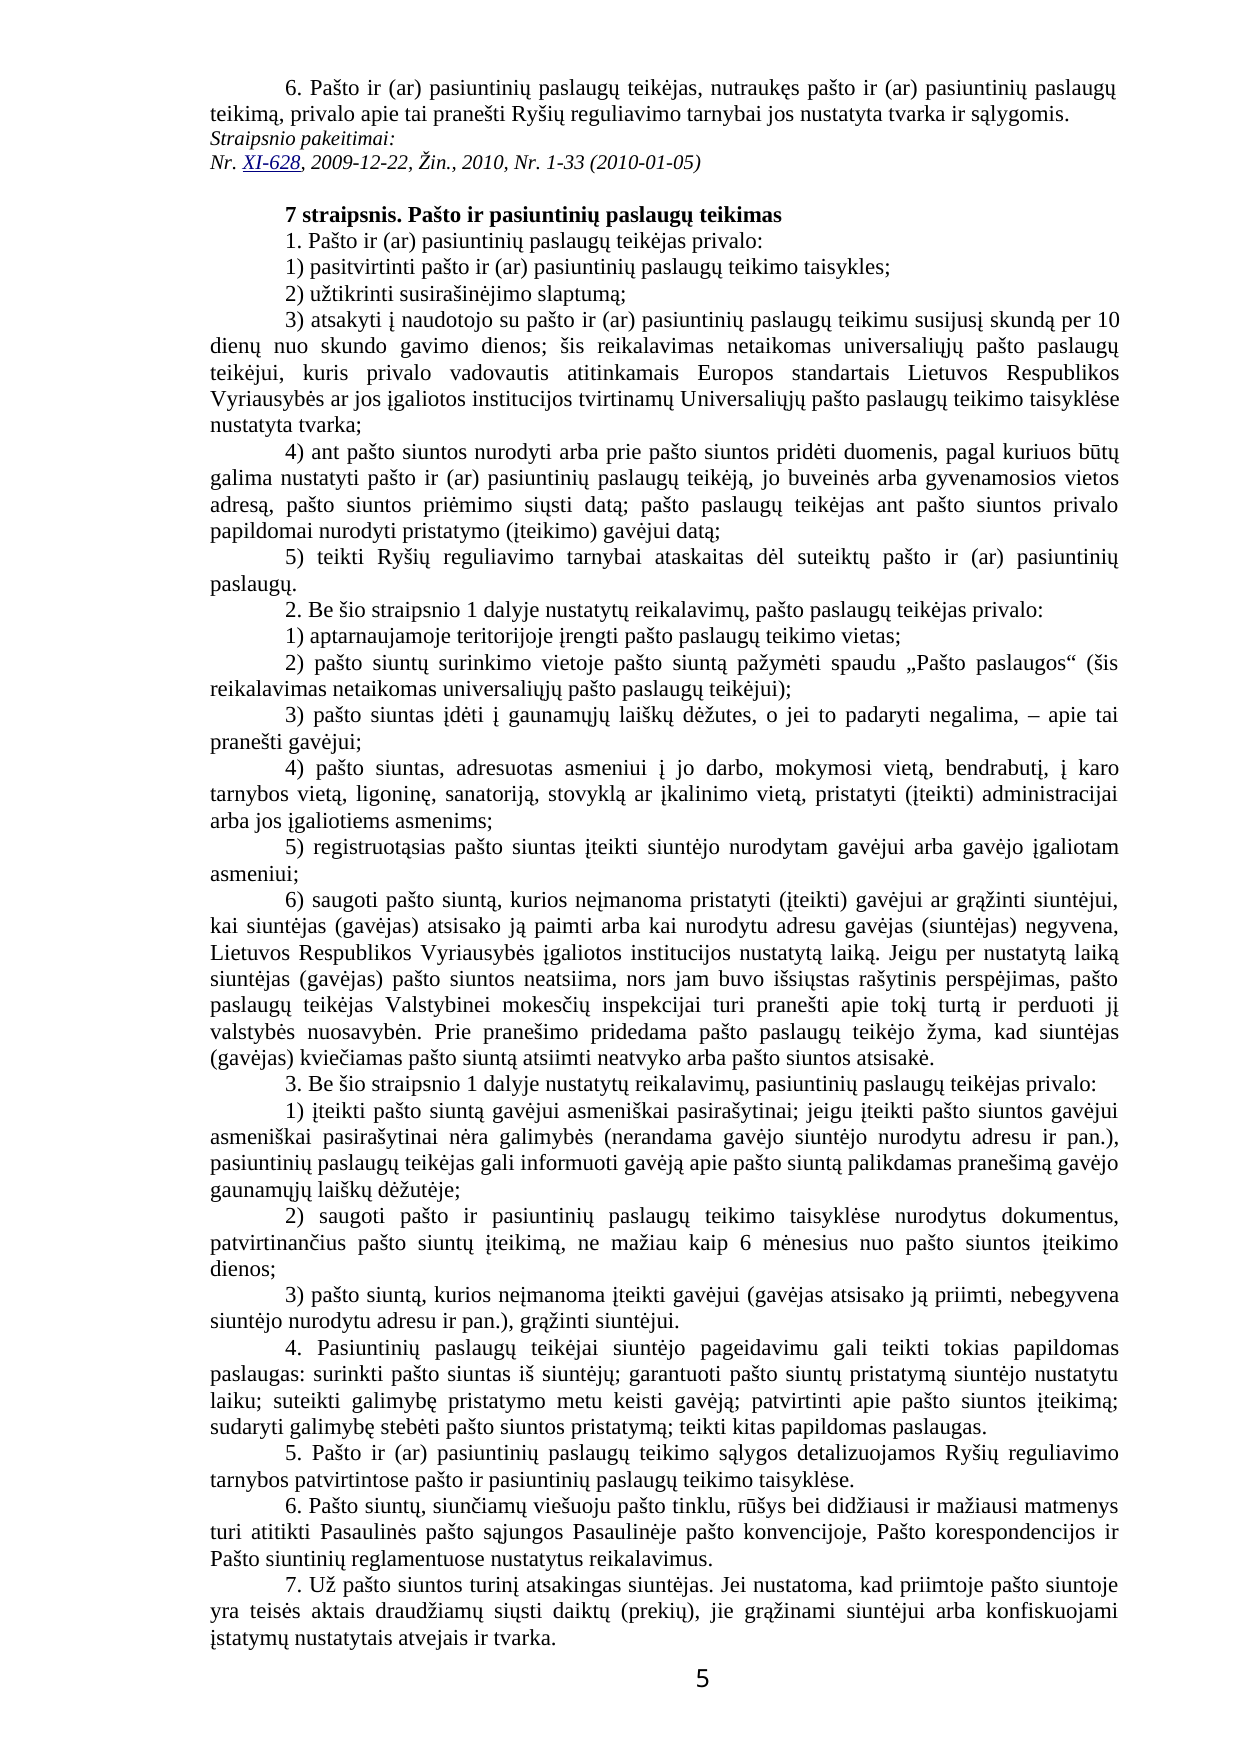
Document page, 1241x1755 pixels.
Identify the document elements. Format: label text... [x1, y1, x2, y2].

text 3) pašto siuntą, kurios neįmanoma įteikti gavėjui (gavėjas atsisako ją priimti, nebegyvena siuntėjo nurodytu adresu ir pan.), grąžinti siuntėjui. [210, 1281, 1120, 1334]
text Nr. XI-628, 2009-12-22, Žin., 2010, Nr. 1-33 (2010-01-05) [210, 150, 1120, 174]
text 2) pašto siuntų surinkimo vietoje pašto siuntą pažymėti spaudu „Pašto paslaugos“ (šis reikalavimas netaikomas universaliųjų pašto paslaugų teikėjui); [210, 649, 1120, 701]
text 1) aptarnaujamoje teritorijoje įrengti pašto paslaugų teikimo vietas; [210, 622, 1120, 649]
text 4. Pasiuntinių paslaugų teikėjai siuntėjo pageidavimu gali teikti tokias papildomas paslaugas: surinkti pašto siuntas iš siuntėjų; garantuoti pašto siuntų pristatymą siuntėjo nustatytu laiku; suteikti galimybę pristatymo metu keisti gavėją; patvirtinti apie pašto siuntos įteikimą; sudaryti galimybę stebėti pašto siuntos pristatymą; teikti kitas papildomas paslaugas. [210, 1334, 1120, 1439]
text 5) teikti Ryšių reguliavimo tarnybai ataskaitas dėl suteiktų pašto ir (ar) pasiuntinių paslaugų. [210, 543, 1120, 596]
text 2) užtikrinti susirašinėjimo slaptumą; [210, 280, 1120, 306]
text 2) saugoti pašto ir pasiuntinių paslaugų teikimo taisyklėse nurodytus dokumentus, patvirtinančius pašto siuntų įteikimą, ne mažiau kaip 6 mėnesius nuo pašto siuntos įteikimo dienos; [210, 1202, 1120, 1281]
text 3) pašto siuntas įdėti į gaunamųjų laiškų dėžutes, o jei to padaryti negalima, – apie tai pranešti gavėjui; [210, 701, 1120, 754]
text 6. Pašto siuntų, siunčiamų viešuoju pašto tinklu, rūšys bei didžiausi ir mažiausi matmenys turi atitikti Pasaulinės pašto sąjungos Pasaulinėje pašto konvencijoje, Pašto korespondencijos ir Pašto siuntinių reglamentuose nustatytus reikalavimus. [210, 1492, 1120, 1571]
text 7 straipsnis. Pašto ir pasiuntinių paslaugų teikimas [210, 201, 1118, 227]
text 1) įteikti pašto siuntą gavėjui asmeniškai pasirašytinai; jeigu įteikti pašto siuntos gavėjui asmeniškai pasirašytinai nėra galimybės (nerandama gavėjo siuntėjo nurodytu adresu ir pan.), pasiuntinių paslaugų teikėjas gali informuoti gavėją apie pašto siuntą palikdamas pranešimą gavėjo gaunamųjų laiškų dėžutėje; [210, 1097, 1120, 1202]
text 6) saugoti pašto siuntą, kurios neįmanoma pristatyti (įteikti) gavėjui ar grąžinti siuntėjui, kai siuntėjas (gavėjas) atsisako ją paimti arba kai nurodytu adresu gavėjas (siuntėjas) negyvena, Lietuvos Respublikos Vyriausybės įgaliotos institucijos nustatytą laiką. Jeigu per nustatytą laiką siuntėjas (gavėjas) pašto siuntos neatsiima, nors jam buvo išsiųstas rašytinis perspėjimas, pašto paslaugų teikėjas Valstybinei mokesčių inspekcijai turi pranešti apie tokį turtą ir perduoti jį valstybės nuosavybėn. Prie pranešimo pridedama pašto paslaugų teikėjo žyma, kad siuntėjas (gavėjas) kviečiamas pašto siuntą atsiimti neatvyko arba pašto siuntos atsisakė. [210, 886, 1120, 1070]
text 5) registruotąsias pašto siuntas įteikti siuntėjo nurodytam gavėjui arba gavėjo įgaliotam asmeniui; [210, 833, 1120, 886]
text 4) ant pašto siuntos nurodyti arba prie pašto siuntos pridėti duomenis, pagal kuriuos būtų galima nustatyti pašto ir (ar) pasiuntinių paslaugų teikėją, jo buveinės arba gyvenamosios vietos adresą, pašto siuntos priėmimo siųsti datą; pašto paslaugų teikėjas ant pašto siuntos privalo papildomai nurodyti pristatymo (įteikimo) gavėjui datą; [210, 438, 1120, 543]
text 1) pasitvirtinti pašto ir (ar) pasiuntinių paslaugų teikimo taisykles; [210, 253, 1120, 280]
text 5. Pašto ir (ar) pasiuntinių paslaugų teikimo sąlygos detalizuojamos Ryšių reguliavimo tarnybos patvirtintose pašto ir pasiuntinių paslaugų teikimo taisyklėse. [210, 1439, 1120, 1492]
text 3) atsakyti į naudotojo su pašto ir (ar) pasiuntinių paslaugų teikimu susijusį skundą per 10 dienų nuo skundo gavimo dienos; šis reikalavimas netaikomas universaliųjų pašto paslaugų teikėjui, kuris privalo vadovautis atitinkamais Europos standartais Lietuvos Respublikos Vyriausybės ar jos įgaliotos institucijos tvirtinamų Universaliųjų pašto paslaugų teikimo taisyklėse nustatyta tvarka; [210, 306, 1120, 438]
text 7. Už pašto siuntos turinį atsakingas siuntėjas. Jei nustatoma, kad priimtoje pašto siuntoje yra teisės aktais draudžiamų siųsti daiktų (prekių), jie grąžinami siuntėjui arba konfiskuojami įstatymų nustatytais atvejais ir tvarka. [210, 1571, 1120, 1650]
text 4) pašto siuntas, adresuotas asmeniui į jo darbo, mokymosi vietą, bendrabutį, į karo tarnybos vietą, ligoninę, sanatoriją, stovyklą ar įkalinimo vietą, pristatyti (įteikti) administracijai arba jos įgaliotiems asmenims; [210, 754, 1120, 833]
text 1. Pašto ir (ar) pasiuntinių paslaugų teikėjas privalo: [210, 227, 1120, 253]
text 3. Be šio straipsnio 1 dalyje nustatytų reikalavimų, pasiuntinių paslaugų teikėjas privalo: [210, 1070, 1120, 1097]
text Straipsnio pakeitimai: [210, 126, 1120, 150]
text 2. Be šio straipsnio 1 dalyje nustatytų reikalavimų, pašto paslaugų teikėjas privalo: [210, 596, 1120, 622]
text 6. Pašto ir (ar) pasiuntinių paslaugų teikėjas, nutraukęs pašto ir (ar) pasiuntinių paslaugų teikimą, privalo apie tai pranešti Ryšių reguliavimo tarnybai jos nustatyta tvarka ir sąlygomis. [210, 73, 1118, 126]
